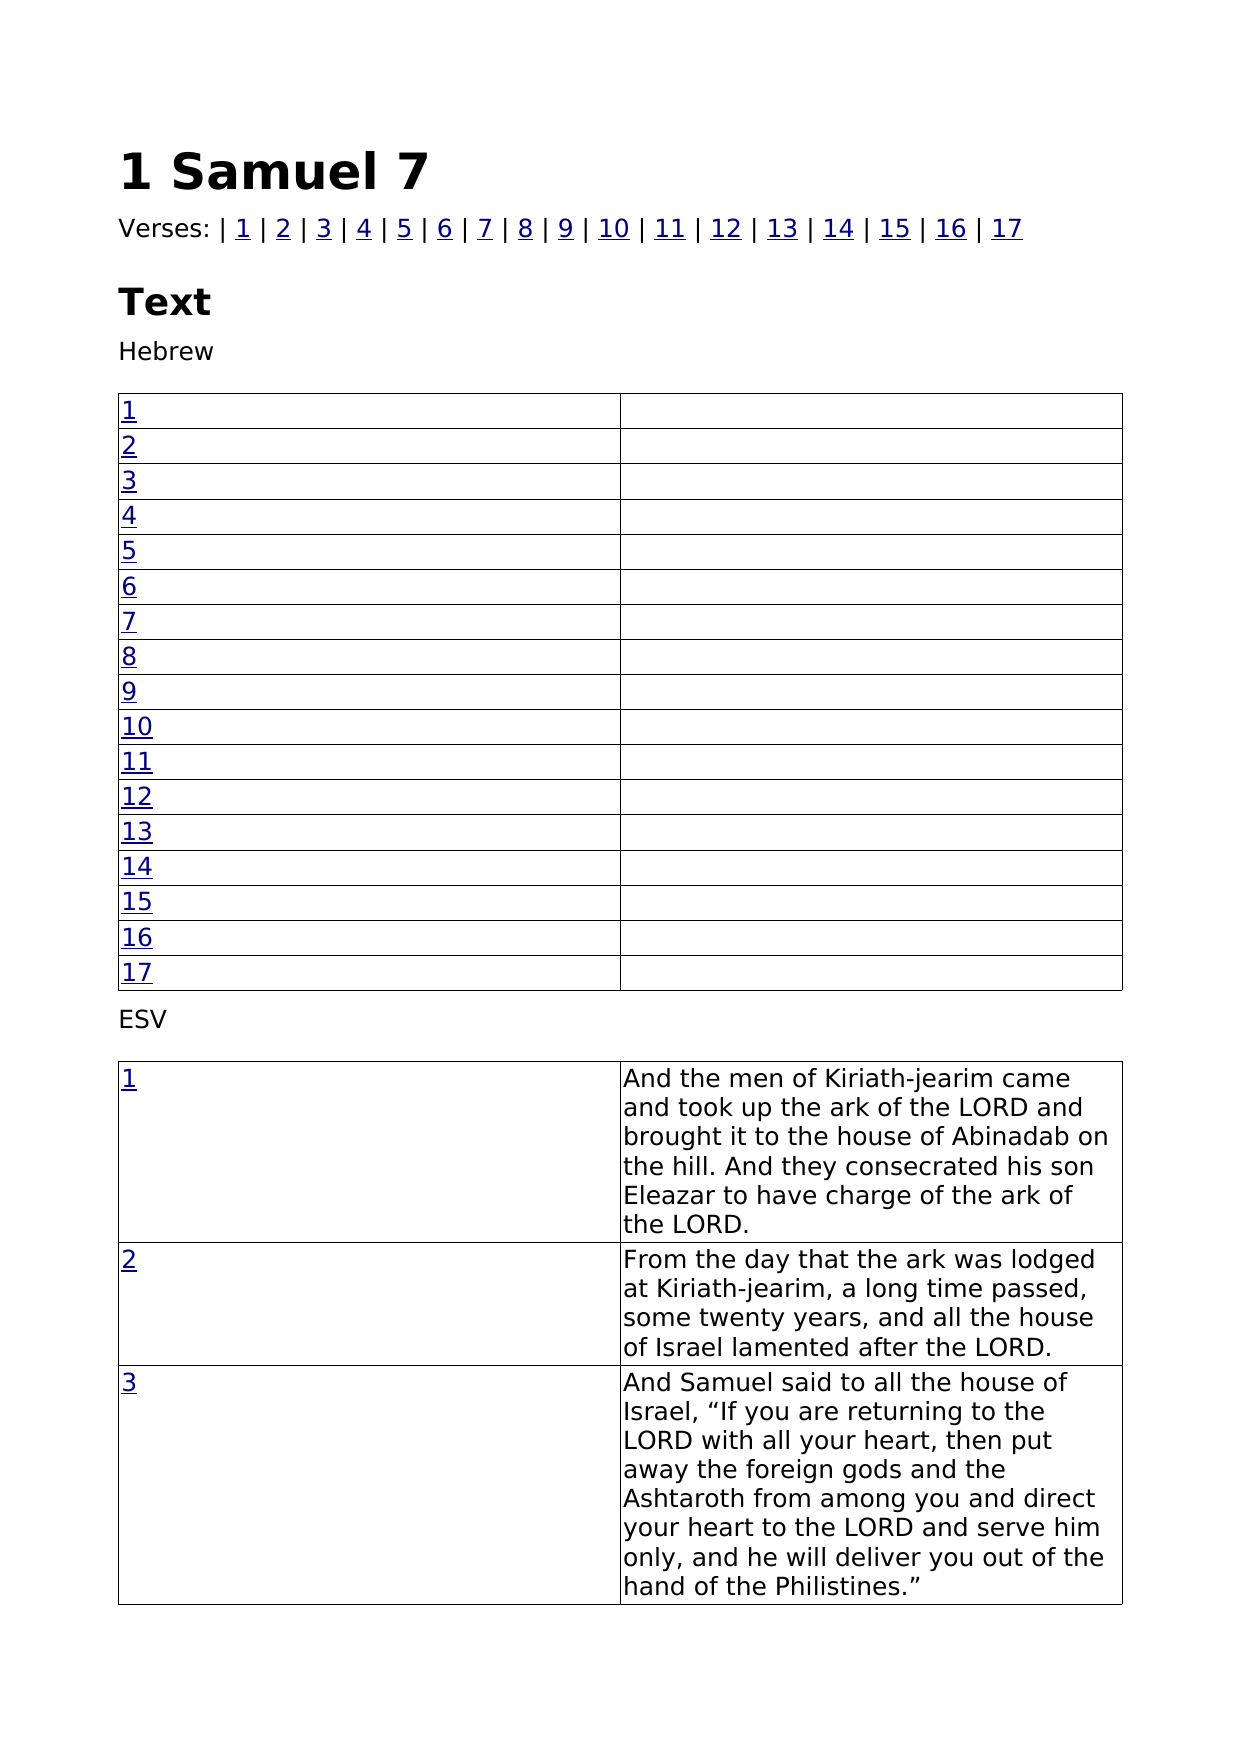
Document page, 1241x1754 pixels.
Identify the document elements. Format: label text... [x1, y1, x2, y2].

table_cell 6 [119, 570, 620, 604]
subtitle 1 Samuel 7 [118, 143, 1122, 201]
table_header 1 [119, 394, 620, 428]
table_cell [621, 535, 1122, 569]
table_header 1 [119, 1062, 620, 1242]
table_cell [621, 851, 1122, 884]
table_cell 12 [119, 780, 620, 814]
table_cell 3 [119, 1366, 620, 1604]
text ESV [118, 1005, 1122, 1034]
table_cell [621, 429, 1122, 463]
table_header And the men of Kiriath-jearim came and took up the ark of the LORD and brought it to the house of Abinadab on the hill. And they consecrated his son Eleazar to have charge of the ark of the LORD. [621, 1062, 1122, 1242]
table_cell 13 [119, 815, 620, 849]
table_cell 14 [119, 851, 620, 884]
table_cell 7 [119, 605, 620, 639]
table_cell [621, 570, 1122, 604]
table_cell 17 [119, 956, 620, 990]
table_cell [621, 464, 1122, 498]
table_cell [621, 605, 1122, 639]
table_cell [621, 675, 1122, 709]
table_cell From the day that the ark was lodged at Kiriath-jearim, a long time passed, some twenty years, and all the house of Israel lamented after the LORD. [621, 1243, 1122, 1365]
table_cell [621, 815, 1122, 849]
table_cell 2 [119, 429, 620, 463]
table_cell 8 [119, 640, 620, 674]
text Hebrew [118, 337, 1122, 366]
table_cell [621, 710, 1122, 744]
table_cell 16 [119, 921, 620, 955]
table_cell [621, 500, 1122, 533]
table_cell [621, 640, 1122, 674]
table_cell [621, 745, 1122, 779]
table_cell 9 [119, 675, 620, 709]
table_cell 4 [119, 500, 620, 533]
subtitle Text [118, 281, 1122, 324]
table_cell [621, 886, 1122, 920]
text Verses: | 1 | 2 | 3 | 4 | 5 | 6 | 7 | 8 | 9 | 10 | 11 | 12 | 13 | 14 | 15 | 16 | 17 [118, 214, 1122, 243]
table_cell 15 [119, 886, 620, 920]
table_cell 5 [119, 535, 620, 569]
table_cell [621, 956, 1122, 990]
table_cell 11 [119, 745, 620, 779]
table_cell [621, 921, 1122, 955]
table_cell 3 [119, 464, 620, 498]
table_cell 10 [119, 710, 620, 744]
table_header [621, 394, 1122, 428]
table_cell [621, 780, 1122, 814]
table_cell 2 [119, 1243, 620, 1365]
table_cell And Samuel said to all the house of Israel, “If you are returning to the LORD with all your heart, then put away the foreign gods and the Ashtaroth from among you and direct your heart to the LORD and serve him only, and he will deliver you out of the hand of the Philistines.” [621, 1366, 1122, 1604]
